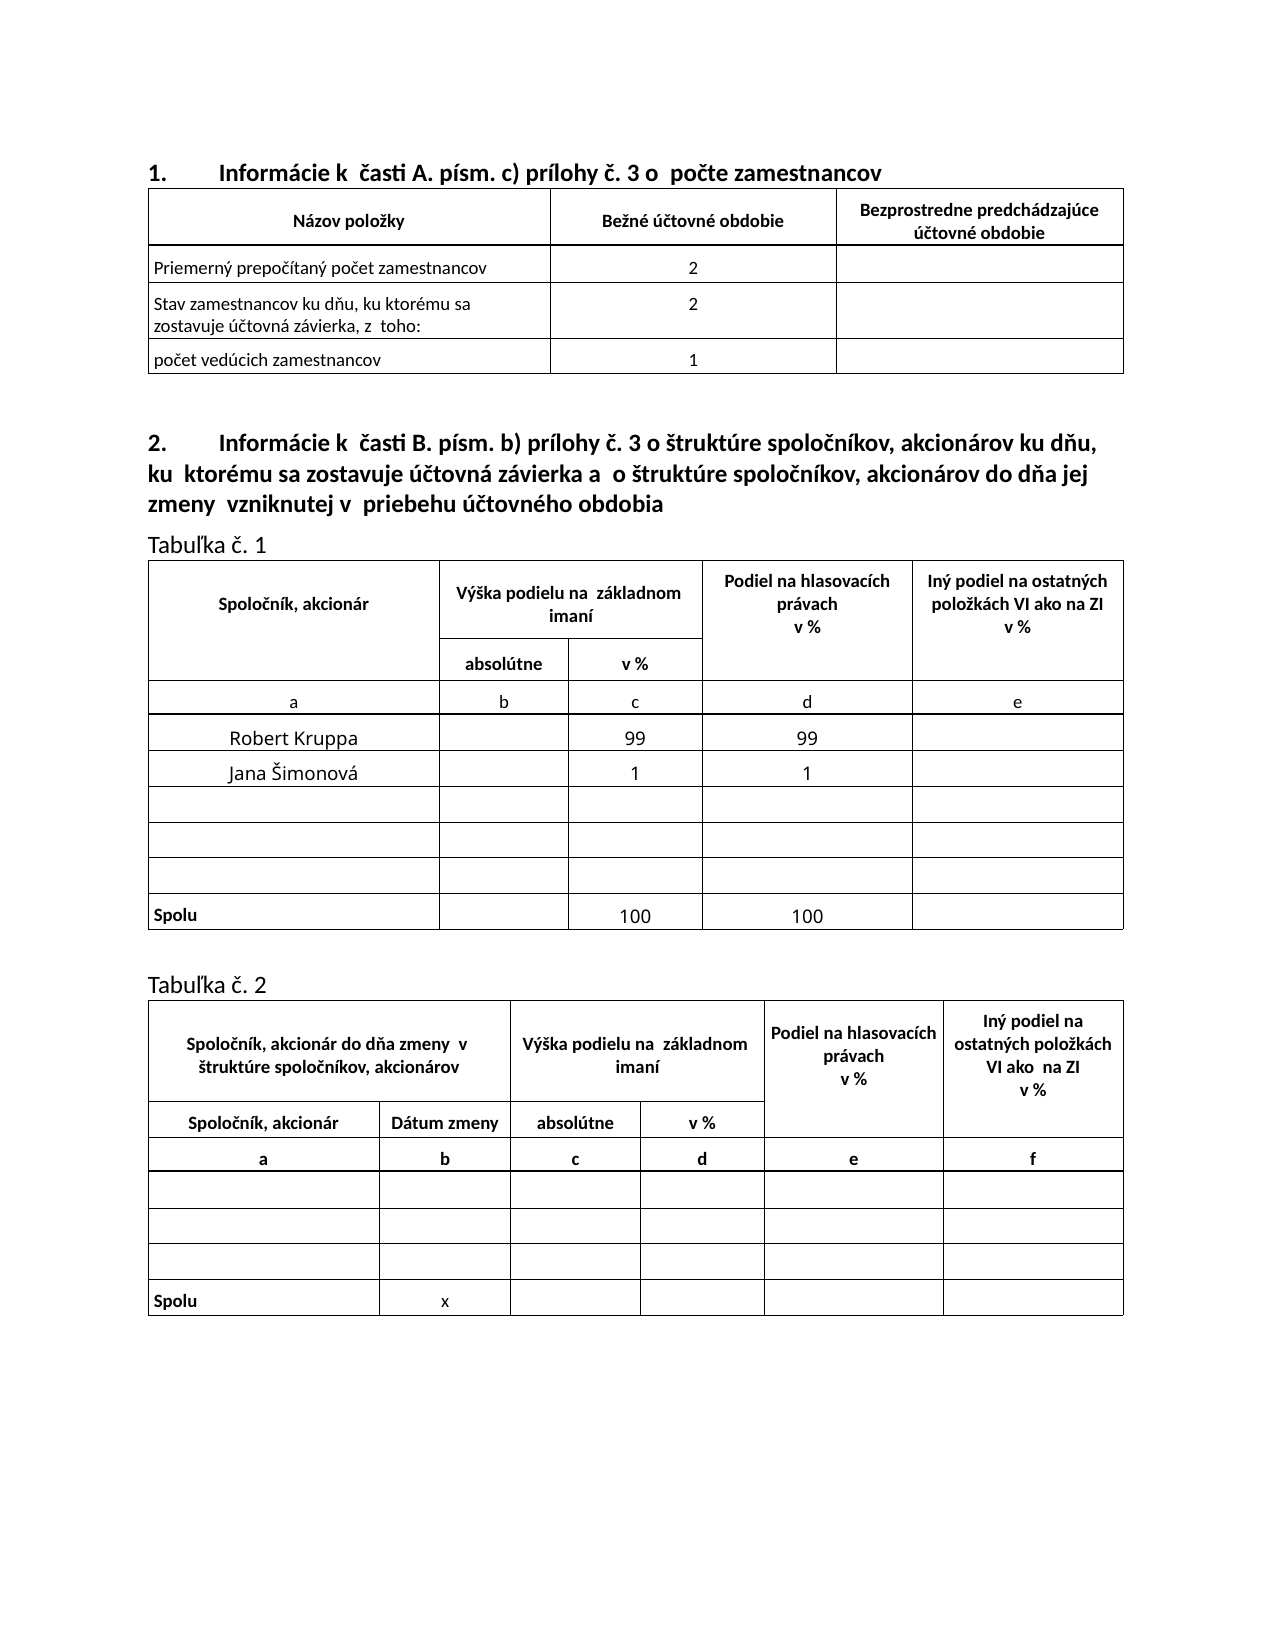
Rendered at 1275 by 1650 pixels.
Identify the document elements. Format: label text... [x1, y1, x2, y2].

table_cell [837, 246, 1123, 282]
table_cell [641, 1172, 764, 1208]
table_cell 2 [551, 283, 836, 338]
table_cell v % [569, 639, 702, 680]
table_cell absolútne [440, 639, 568, 680]
table_header Názov položky [149, 189, 550, 244]
table_cell Robert Kruppa [149, 715, 439, 750]
table_cell e [913, 681, 1123, 713]
table_cell a [149, 1138, 379, 1170]
table_header Bezprostredne predchádzajúce účtovné obdobie [837, 189, 1123, 244]
table_cell [703, 787, 912, 822]
table_cell 1 [703, 751, 912, 786]
table_cell [380, 1244, 510, 1279]
table_cell 99 [569, 715, 702, 750]
table_cell 1 [551, 339, 836, 373]
table_cell Dátum zmeny [380, 1102, 510, 1137]
table_cell [511, 1280, 640, 1314]
table_cell [569, 823, 702, 857]
table_cell [511, 1244, 640, 1279]
table_cell [641, 1244, 764, 1279]
table_header Bežné účtovné obdobie [551, 189, 836, 244]
table_header Iný podiel na ostatných položkách VI ako na ZI v % [913, 561, 1123, 638]
table_cell a [149, 681, 439, 713]
table_cell v % [641, 1102, 764, 1137]
table_cell [944, 1280, 1123, 1314]
table_cell [765, 1209, 943, 1243]
table_cell [913, 823, 1123, 857]
table_cell [703, 638, 912, 680]
table_cell [641, 1209, 764, 1243]
table_cell [913, 638, 1123, 680]
table_cell [944, 1101, 1123, 1137]
table_cell [440, 858, 568, 893]
table_cell d [641, 1138, 764, 1170]
table_header Iný podiel na ostatných položkách VI ako na ZI v % [944, 1001, 1123, 1101]
table_cell [765, 1244, 943, 1279]
table_cell [149, 858, 439, 893]
table_cell [149, 823, 439, 857]
table_cell b [380, 1138, 510, 1170]
table_cell Stav zamestnancov ku dňu, ku ktorému sa zostavuje účtovná závierka, z toho: [149, 283, 550, 338]
table_cell d [703, 681, 912, 713]
table_cell 1 [569, 751, 702, 786]
table_cell [569, 787, 702, 822]
table_header Výška podielu na základnom imaní [511, 1001, 764, 1101]
table_cell [944, 1209, 1123, 1243]
text Tabuľka č. 1 [148, 529, 1127, 559]
table_cell [511, 1209, 640, 1243]
table_cell [765, 1280, 943, 1314]
table_cell [913, 715, 1123, 750]
table_cell [703, 858, 912, 893]
table_cell absolútne [511, 1102, 640, 1137]
table_cell [149, 638, 439, 680]
table_cell Priemerný prepočítaný počet zamestnancov [149, 246, 550, 282]
table_cell [440, 715, 568, 750]
table_header Spoločník, akcionár [149, 561, 439, 638]
table_cell f [944, 1138, 1123, 1170]
table_cell Spoločník, akcionár [149, 1102, 379, 1137]
table_header Výška podielu na základnom imaní [440, 561, 702, 638]
table_cell [440, 894, 568, 928]
table_cell [913, 787, 1123, 822]
table_cell [440, 787, 568, 822]
table_cell [837, 339, 1123, 373]
table_cell [765, 1172, 943, 1208]
table_cell [149, 1209, 379, 1243]
table_header Spoločník, akcionár do dňa zmeny v štruktúre spoločníkov, akcionárov [149, 1001, 510, 1101]
table_cell Spolu [149, 1280, 379, 1314]
table_cell počet vedúcich zamestnancov [149, 339, 550, 373]
table_cell Spolu [149, 894, 439, 928]
table_cell [149, 787, 439, 822]
table_cell [641, 1280, 764, 1314]
table_cell [511, 1172, 640, 1208]
table_cell [440, 823, 568, 857]
text 1. Informácie k časti A. písm. c) prílohy č. 3 o počte zamestnancov [148, 158, 1127, 188]
table_cell [440, 751, 568, 786]
text Tabuľka č. 2 [148, 938, 1127, 999]
table_cell [149, 1172, 379, 1208]
table_cell b [440, 681, 568, 713]
table_cell c [511, 1138, 640, 1170]
table_cell 2 [551, 246, 836, 282]
table_cell [837, 283, 1123, 338]
text 2. Informácie k časti B. písm. b) prílohy č. 3 o štruktúre spoločníkov, akcionárov ku dňu, ku ktorému sa zostavuje účtovná závierka a o štruktúre spoločníkov, akcionárov do dňa jej zmeny vzniknutej v priebehu účtovného obdobia [148, 427, 1127, 519]
table_cell [380, 1172, 510, 1208]
table_cell [380, 1209, 510, 1243]
table_cell [149, 1244, 379, 1279]
table_cell [703, 823, 912, 857]
table_cell Jana Šimonová [149, 751, 439, 786]
table_cell c [569, 681, 702, 713]
table_cell 100 [569, 894, 702, 928]
table_cell e [765, 1138, 943, 1170]
table_cell [913, 894, 1123, 928]
table_header Podiel na hlasovacích právach v % [765, 1001, 943, 1101]
table_cell [569, 858, 702, 893]
table_cell [913, 751, 1123, 786]
table_cell [765, 1101, 943, 1137]
table_cell 100 [703, 894, 912, 928]
table_cell [944, 1244, 1123, 1279]
table_header Podiel na hlasovacích právach v % [703, 561, 912, 638]
table_cell [944, 1172, 1123, 1208]
table_cell 99 [703, 715, 912, 750]
table_cell x [380, 1280, 510, 1314]
table_cell [913, 858, 1123, 893]
